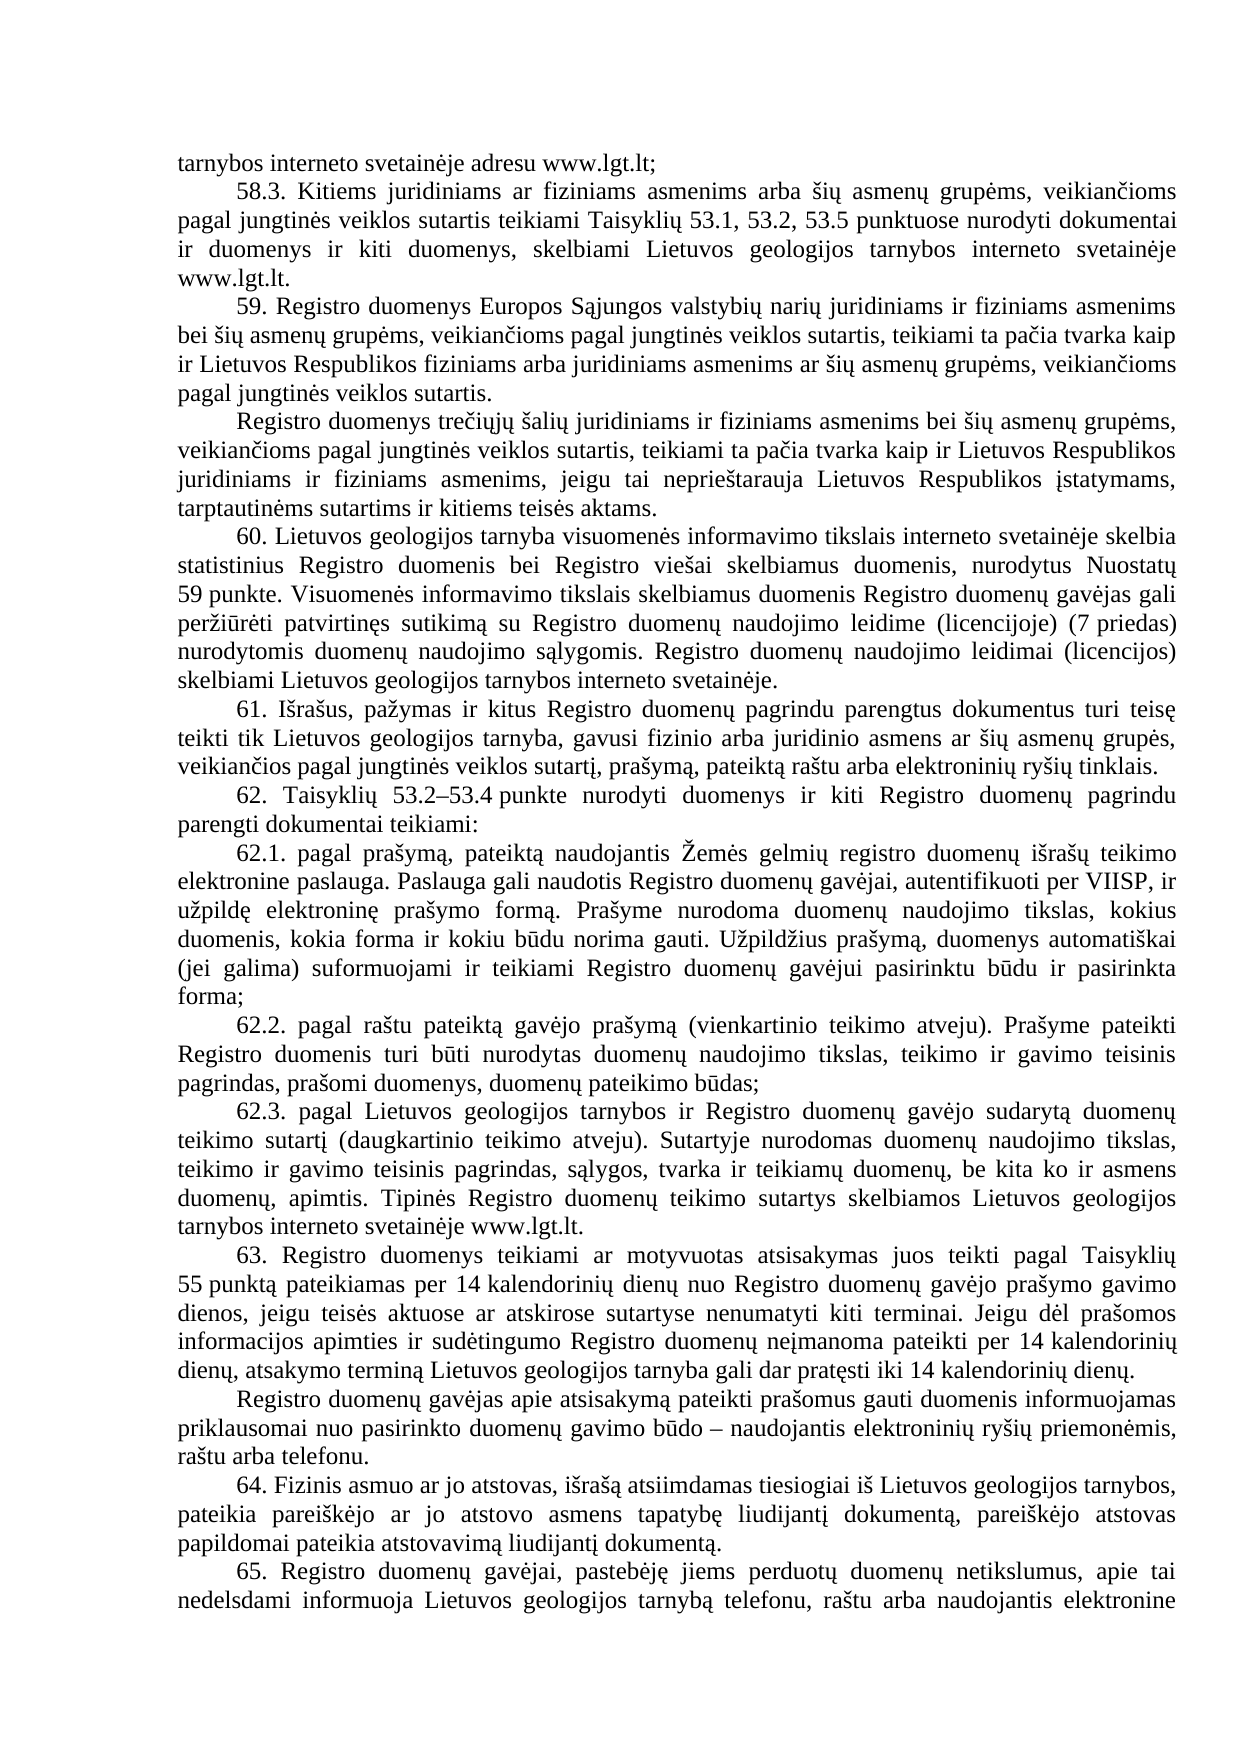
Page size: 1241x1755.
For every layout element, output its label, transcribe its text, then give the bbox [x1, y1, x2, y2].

text 63. Registro duomenys teikiami ar motyvuotas atsisakymas juos teikti pagal Taisyklių 55 punktą pateikiamas per 14 kalendorinių dienų nuo Registro duomenų gavėjo prašymo gavimo dienos, jeigu teisės aktuose ar atskirose sutartyse nenumatyti kiti terminai. Jeigu dėl prašomos informacijos apimties ir sudėtingumo Registro duomenų neįmanoma pateikti per 14 kalendorinių dienų, atsakymo terminą Lietuvos geologijos tarnyba gali dar pratęsti iki 14 kalendorinių dienų. [177, 1240, 1177, 1384]
text Registro duomenų gavėjas apie atsisakymą pateikti prašomus gauti duomenis informuojamas priklausomai nuo pasirinkto duomenų gavimo būdo – naudojantis elektroninių ryšių priemonėmis, raštu arba telefonu. [177, 1384, 1177, 1470]
text 62.2. pagal raštu pateiktą gavėjo prašymą (vienkartinio teikimo atveju). Prašyme pateikti Registro duomenis turi būti nurodytas duomenų naudojimo tikslas, teikimo ir gavimo teisinis pagrindas, prašomi duomenys, duomenų pateikimo būdas; [177, 1010, 1177, 1096]
text 62. Taisyklių 53.2–53.4 punkte nurodyti duomenys ir kiti Registro duomenų pagrindu parengti dokumentai teikiami: [177, 780, 1177, 838]
text Registro duomenys trečiųjų šalių juridiniams ir fiziniams asmenims bei šių asmenų grupėms, veikiančioms pagal jungtinės veiklos sutartis, teikiami ta pačia tvarka kaip ir Lietuvos Respublikos juridiniams ir fiziniams asmenims, jeigu tai neprieštarauja Lietuvos Respublikos įstatymams, tarptautinėms sutartims ir kitiems teisės aktams. [177, 406, 1177, 521]
text 58.3. Kitiems juridiniams ar fiziniams asmenims arba šių asmenų grupėms, veikiančioms pagal jungtinės veiklos sutartis teikiami Taisyklių 53.1, 53.2, 53.5 punktuose nurodyti dokumentai ir duomenys ir kiti duomenys, skelbiami Lietuvos geologijos tarnybos interneto svetainėje www.lgt.lt. [177, 176, 1177, 291]
text 60. Lietuvos geologijos tarnyba visuomenės informavimo tikslais interneto svetainėje skelbia statistinius Registro duomenis bei Registro viešai skelbiamus duomenis, nurodytus Nuostatų 59 punkte. Visuomenės informavimo tikslais skelbiamus duomenis Registro duomenų gavėjas gali peržiūrėti patvirtinęs sutikimą su Registro duomenų naudojimo leidime (licencijoje) (7 priedas) nurodytomis duomenų naudojimo sąlygomis. Registro duomenų naudojimo leidimai (licencijos) skelbiami Lietuvos geologijos tarnybos interneto svetainėje. [177, 521, 1177, 694]
text tarnybos interneto svetainėje adresu www.lgt.lt; [177, 148, 1177, 176]
text 65. Registro duomenų gavėjai, pastebėję jiems perduotų duomenų netikslumus, apie tai nedelsdami informuoja Lietuvos geologijos tarnybą telefonu, raštu arba naudojantis elektronine [177, 1556, 1177, 1614]
text 59. Registro duomenys Europos Sąjungos valstybių narių juridiniams ir fiziniams asmenims bei šių asmenų grupėms, veikiančioms pagal jungtinės veiklos sutartis, teikiami ta pačia tvarka kaip ir Lietuvos Respublikos fiziniams arba juridiniams asmenims ar šių asmenų grupėms, veikiančioms pagal jungtinės veiklos sutartis. [177, 291, 1177, 406]
text 62.3. pagal Lietuvos geologijos tarnybos ir Registro duomenų gavėjo sudarytą duomenų teikimo sutartį (daugkartinio teikimo atveju). Sutartyje nurodomas duomenų naudojimo tikslas, teikimo ir gavimo teisinis pagrindas, sąlygos, tvarka ir teikiamų duomenų, be kita ko ir asmens duomenų, apimtis. Tipinės Registro duomenų teikimo sutartys skelbiamos Lietuvos geologijos tarnybos interneto svetainėje www.lgt.lt. [177, 1096, 1177, 1240]
text 62.1. pagal prašymą, pateiktą naudojantis Žemės gelmių registro duomenų išrašų teikimo elektronine paslauga. Paslauga gali naudotis Registro duomenų gavėjai, autentifikuoti per VIISP, ir užpildę elektroninę prašymo formą. Prašyme nurodoma duomenų naudojimo tikslas, kokius duomenis, kokia forma ir kokiu būdu norima gauti. Užpildžius prašymą, duomenys automatiškai (jei galima) suformuojami ir teikiami Registro duomenų gavėjui pasirinktu būdu ir pasirinkta forma; [177, 838, 1177, 1010]
text 61. Išrašus, pažymas ir kitus Registro duomenų pagrindu parengtus dokumentus turi teisę teikti tik Lietuvos geologijos tarnyba, gavusi fizinio arba juridinio asmens ar šių asmenų grupės, veikiančios pagal jungtinės veiklos sutartį, prašymą, pateiktą raštu arba elektroninių ryšių tinklais. [177, 694, 1177, 780]
text 64. Fizinis asmuo ar jo atstovas, išrašą atsiimdamas tiesiogiai iš Lietuvos geologijos tarnybos, pateikia pareiškėjo ar jo atstovo asmens tapatybę liudijantį dokumentą, pareiškėjo atstovas papildomai pateikia atstovavimą liudijantį dokumentą. [177, 1470, 1177, 1556]
